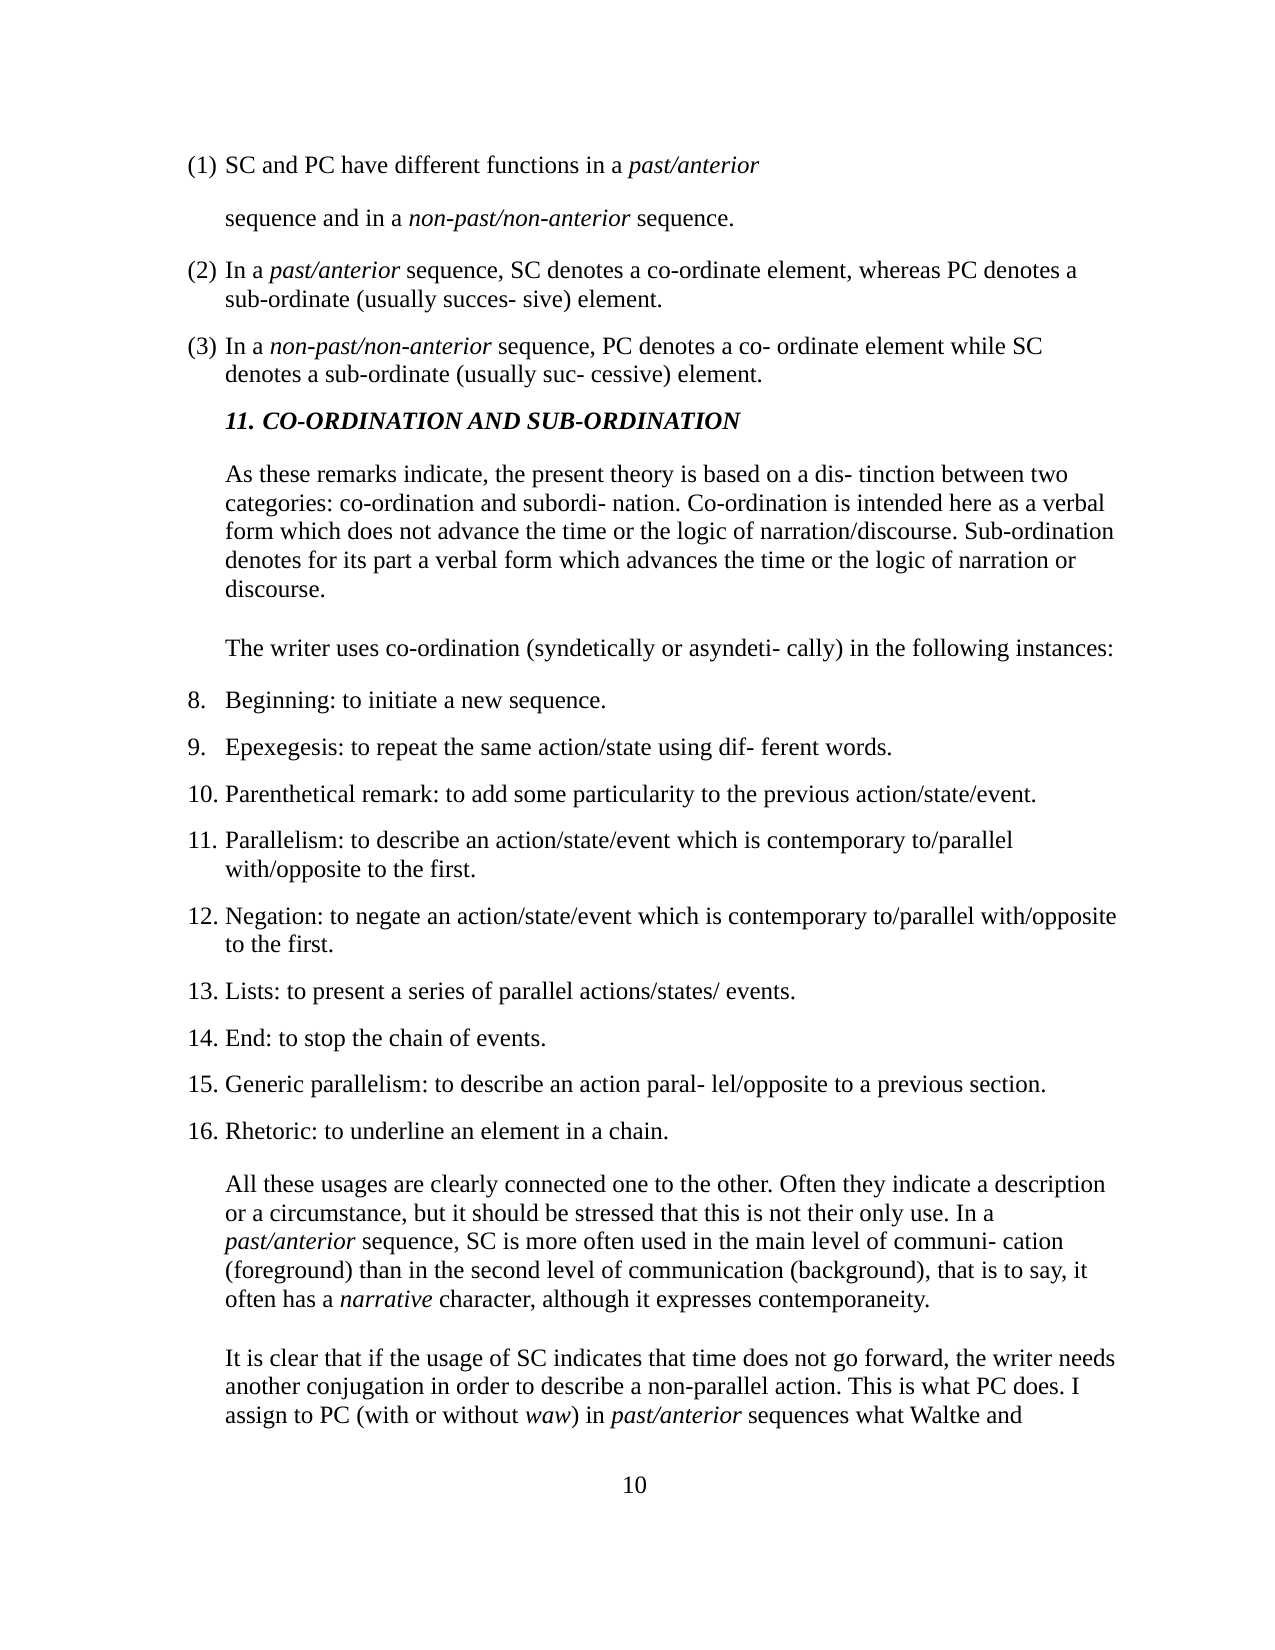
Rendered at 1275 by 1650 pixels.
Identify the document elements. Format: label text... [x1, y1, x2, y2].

text As these remarks indicate, the present theory is based on a dis- tinction between two categories: co-ordination and subordi- nation. Co-ordination is intended here as a verbal form which does not advance the time or the logic of narration/discourse. Sub-ordination denotes for its part a verbal form which advances the time or the logic of narration or discourse. [225, 459, 1125, 603]
list End: to stop the chain of events. [187, 1023, 1125, 1052]
text All these usages are clearly connected one to the other. Often they indicate a description or a circumstance, but it should be stressed that this is not their only use. In a past/anterior sequence, SC is more often used in the main level of communi- cation (foreground) than in the second level of communication (background), that is to say, it often has a narrative character, although it expresses contemporaneity. [225, 1169, 1125, 1313]
list Epexegesis: to repeat the same action/state using dif- ferent words. [187, 732, 1125, 761]
list SC and PC have different functions in a past/anterior [187, 150, 1125, 179]
list Rhetoric: to underline an element in a chain. [187, 1116, 1125, 1145]
list Parallelism: to describe an action/state/event which is contemporary to/parallel with/opposite to the first. [187, 825, 1125, 883]
list Beginning: to initiate a new sequence. [187, 685, 1125, 714]
list Lists: to present a series of parallel actions/states/ events. [187, 976, 1125, 1005]
text It is clear that if the usage of SC indicates that time does not go forward, the writer needs another conjugation in order to describe a non-parallel action. This is what PC does. I assign to PC (with or without waw) in past/anterior sequences what Waltke and [225, 1343, 1125, 1429]
list In a past/anterior sequence, SC denotes a co-ordinate element, whereas PC denotes a sub-ordinate (usually succes- sive) element. [187, 255, 1125, 313]
list CO-ORDINATION AND SUB-ORDINATION [225, 406, 1125, 435]
text sequence and in a non-past/non-anterior sequence. [225, 203, 1125, 231]
list In a non-past/non-anterior sequence, PC denotes a co- ordinate element while SC denotes a sub-ordinate (usually suc- cessive) element. [187, 331, 1125, 388]
list Negation: to negate an action/state/event which is contemporary to/parallel with/opposite to the first. [187, 901, 1125, 958]
list Generic parallelism: to describe an action paral- lel/opposite to a previous section. [187, 1069, 1125, 1098]
text The writer uses co-ordination (syndetically or asyndeti- cally) in the following instances: [225, 633, 1125, 661]
list Parenthetical remark: to add some particularity to the previous action/state/event. [187, 779, 1125, 807]
